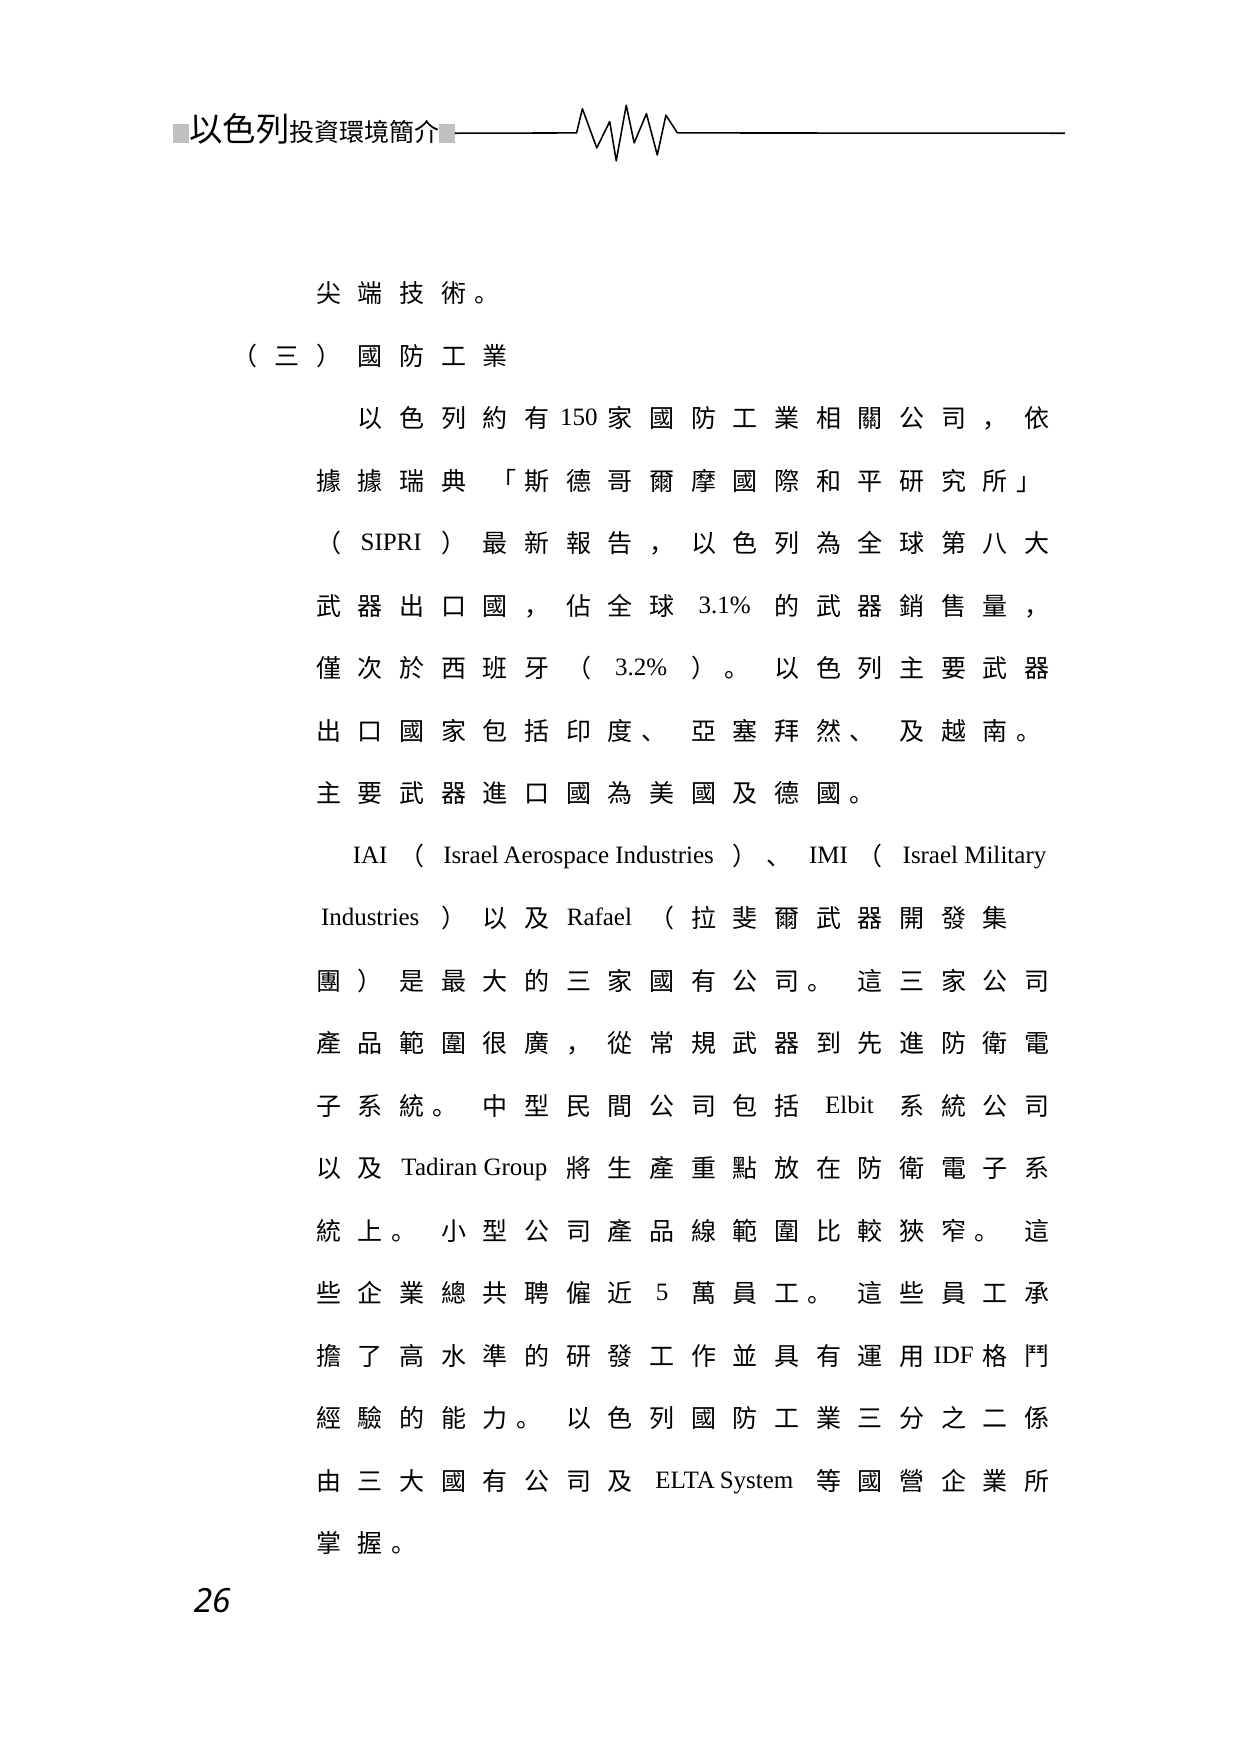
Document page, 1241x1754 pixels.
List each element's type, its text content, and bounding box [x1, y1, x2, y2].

text 以色列約有150家國防工業相關公司，依據據瑞典「斯德哥爾摩國際和平研究所」（SIPRI）最新報告，以色列為全球第八大武器出口國，佔全球3.1%的武器銷售量，僅次於西班牙（3.2%）。以色列主要武器出口國家包括印度、亞塞拜然、及越南。主要武器進口國為美國及德國。 [281, 375, 1058, 813]
text IAI（Israel Aerospace Industries）、IMI（Israel Military Industries）以及Rafael（拉斐爾武器開發集團）是最大的三家國有公司。這三家公司產品範圍很廣，從常規武器到先進防衛電子系統。中型民間公司包括Elbit系統公司以及Tadiran Group將生產重點放在防衛電子系統上。小型公司產品線範圍比較狹窄。這些企業總共聘僱近5萬員工。這些員工承擔了高水準的研發工作並具有運用IDF格鬥經驗的能力。以色列國防工業三分之二係由三大國有公司及ELTA System等國營企業所掌握。 [281, 813, 1058, 1563]
text 尖端技術。 [281, 250, 1058, 313]
text （三）國防工業 [207, 313, 1058, 375]
